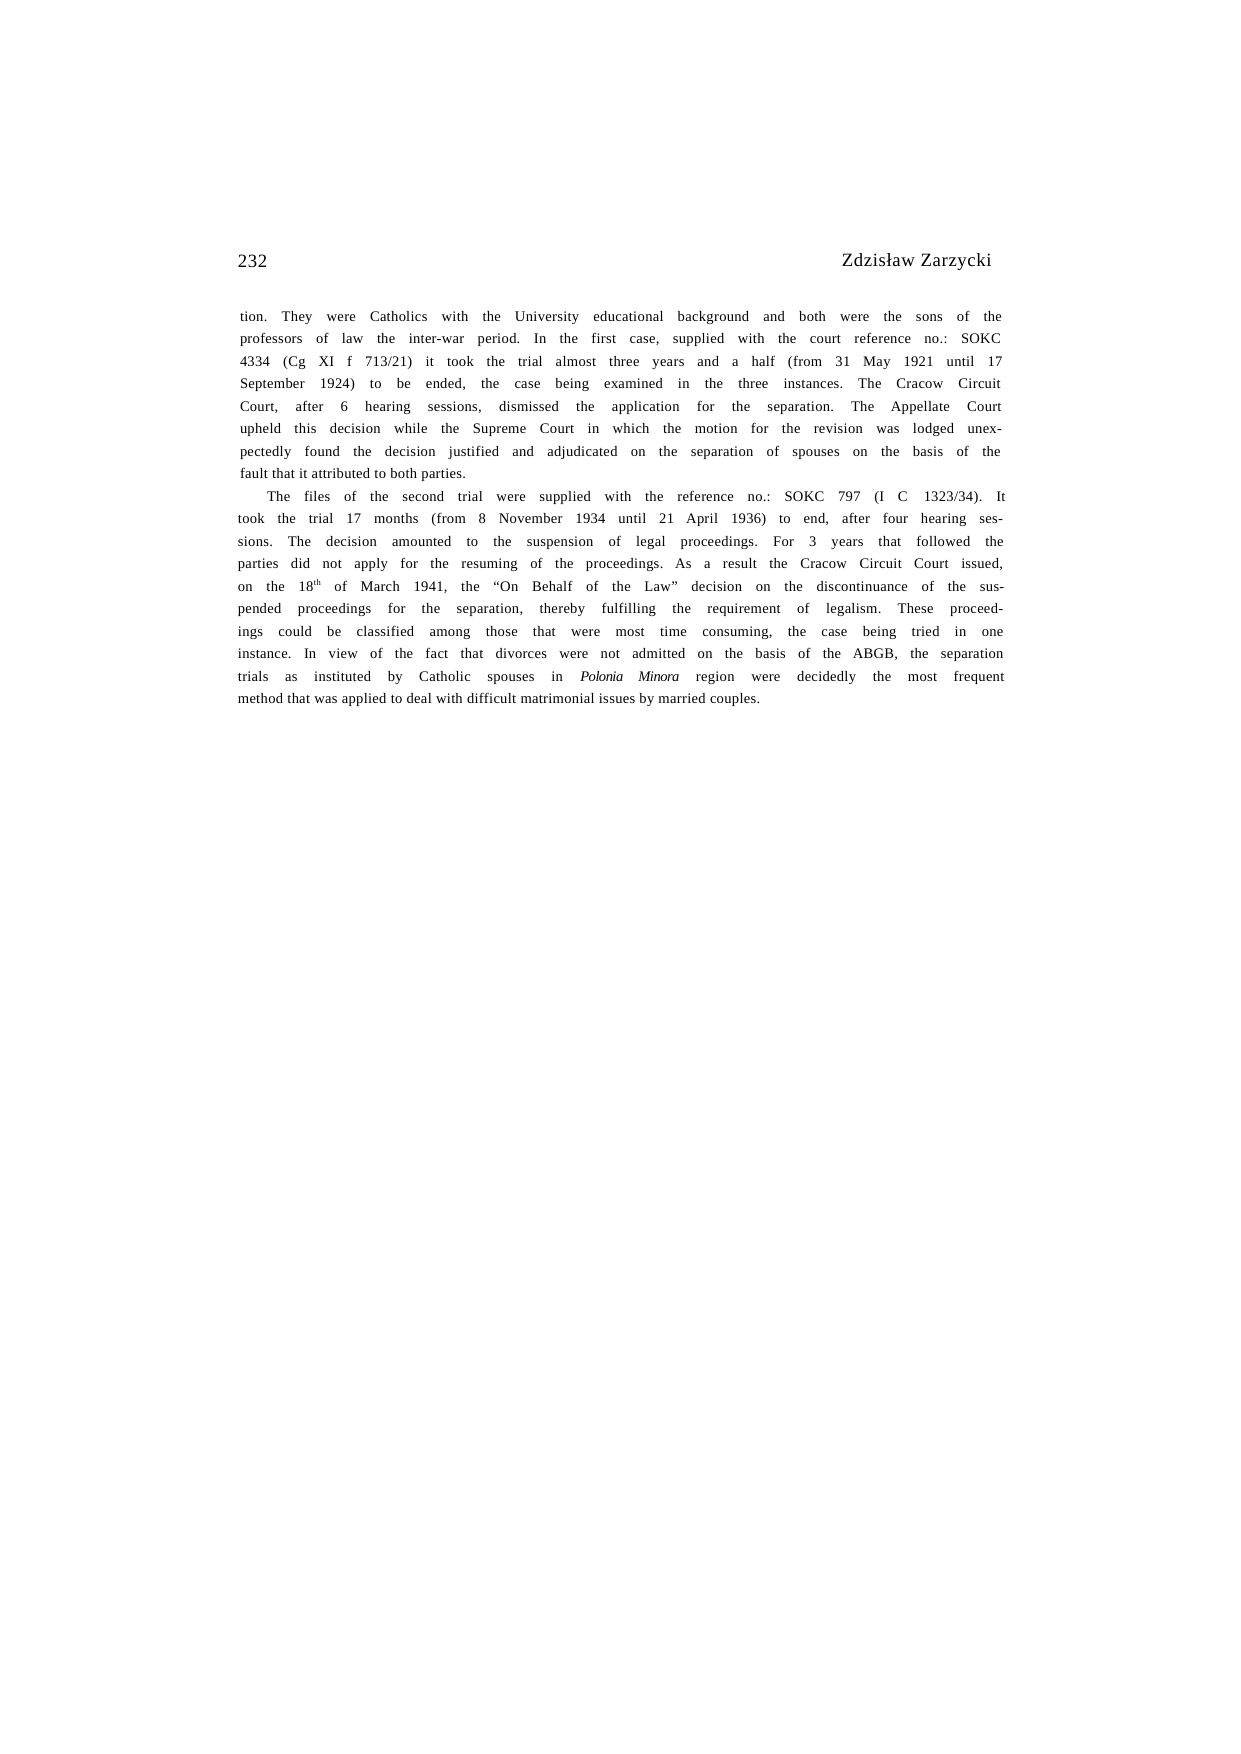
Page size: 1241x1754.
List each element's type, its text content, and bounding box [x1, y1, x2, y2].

text The files of the second trial were supplied with the reference no.: SOKC 797 (I C 1323/34). It took the trial 17 months (from 8 November 1934 until 21 April 1936) to end, after four hearing ses- sions. The decision amounted to the suspension of legal proceedings. For 3 years that followed the parties did not apply for the resuming of the proceedings. As a result the Cracow Circuit Court issued, on the 18th of March 1941, the “On Behalf of the Law” decision on the discontinuance of the sus- pended proceedings for the separation, thereby fulfilling the requirement of legalism. These proceed- ings could be classified among those that were most time consuming, the case being tried in one instance. In view of the fact that divorces were not admitted on the basis of the ABGB, the separation trials as instituted by Catholic spouses in Polonia Minora region were decidedly the most frequent method that was applied to deal with difficult matrimonial issues by married couples. [238, 483, 1006, 708]
text tion. They were Catholics with the University educational background and both were the sons of the professors of law the inter-war period. In the first case, supplied with the court reference no.: SOKC 4334 (Cg XI f 713/21) it took the trial almost three years and a half (from 31 May 1921 until 17 September 1924) to be ended, the case being examined in the three instances. The Cracow Circuit Court, after 6 hearing sessions, dismissed the application for the separation. The Appellate Court upheld this decision while the Supreme Court in which the motion for the revision was lodged unex- pectedly found the decision justified and adjudicated on the separation of spouses on the basis of the fault that it attributed to both parties. [240, 303, 1003, 483]
text Zdzisław Zarzycki [842, 251, 992, 270]
text 232 [238, 252, 267, 271]
